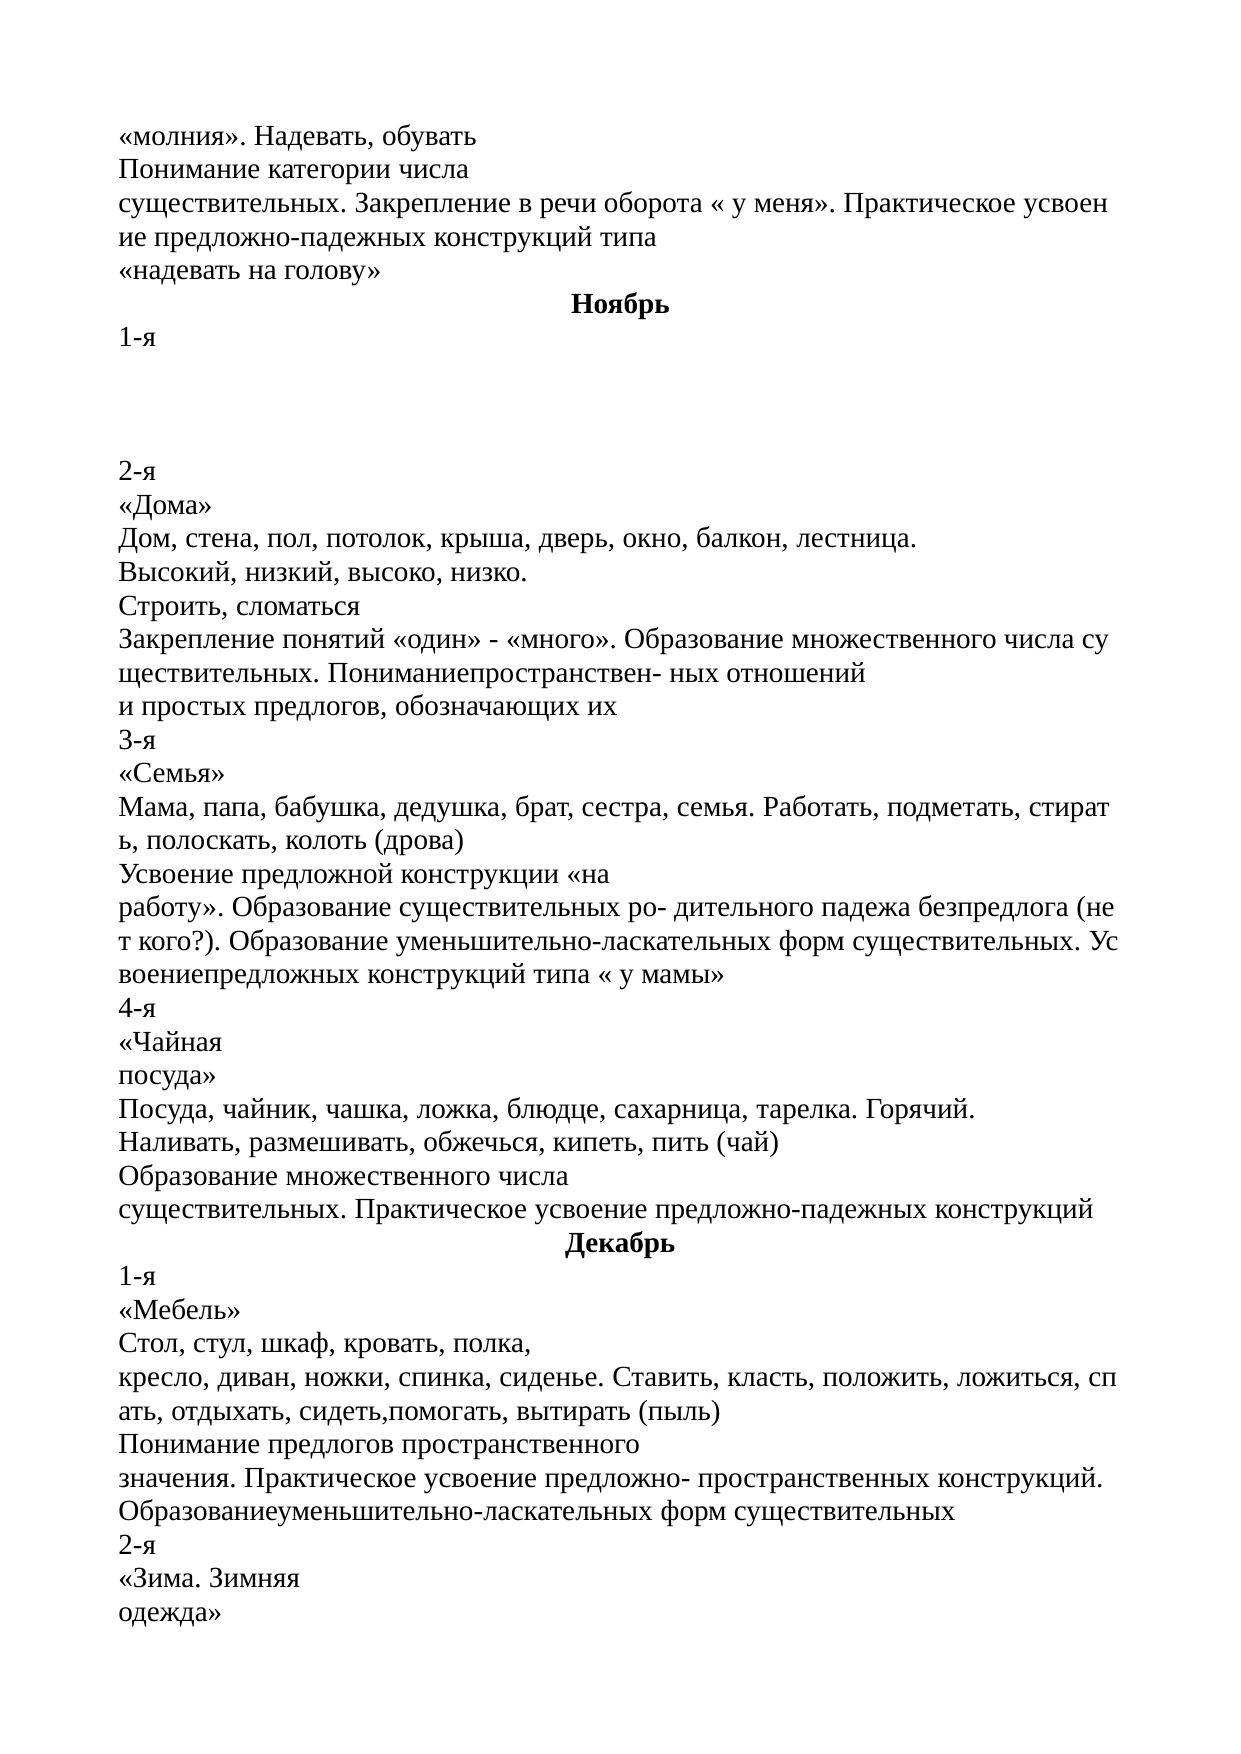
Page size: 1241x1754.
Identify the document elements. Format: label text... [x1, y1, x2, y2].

text 4-я [118, 990, 1122, 1024]
text Высокий, низкий, высоко, низко. [118, 554, 1122, 588]
text Понимание категории числа [118, 152, 1122, 185]
text Образование множественного числа [118, 1158, 1122, 1191]
text существительных. Практическое усвоение предложно-падежных конструкций [118, 1191, 1122, 1225]
text 1-я [118, 1258, 1122, 1292]
text 2-я [118, 453, 1122, 487]
text «Зима. Зимняя [118, 1560, 1122, 1594]
text посуда» [118, 1057, 1122, 1091]
text «надевать на голову» [118, 252, 1122, 286]
text кресло, диван, ножки, спинка, сиденье. Ставить, класть, положить, ложиться, спать, отдыхать, сидеть,помогать, вытирать (пыль) [118, 1359, 1122, 1426]
text «Семья» [118, 755, 1122, 789]
text 2-я [118, 1527, 1122, 1560]
text значения. Практическое усвоение предложно- пространственных конструкций. Образованиеуменьшительно-ласкательных форм существительных [118, 1460, 1122, 1527]
text одежда» [118, 1594, 1122, 1627]
text Посуда, чайник, чашка, ложка, блюдце, сахарница, тарелка. Горячий. [118, 1091, 1122, 1124]
text 1-я [118, 319, 1122, 353]
text Закрепление понятий «один» - «много». Образование множественного числа существительных. Пониманиепространствен- ных отношений и простых предлогов, обозначающих их [118, 621, 1122, 722]
text Понимание предлогов пространственного [118, 1426, 1122, 1460]
text Мама, папа, бабушка, дедушка, брат, сестра, семья. Работать, подметать, стирать, полоскать, колоть (дрова) [118, 789, 1122, 856]
text «Дома» [118, 487, 1122, 521]
text Строить, сломаться [118, 588, 1122, 621]
text Усвоение предложной конструкции «на работу». Образование существительных ро- дительного падежа безпредлога (нет кого?). Образование уменьшительно-ласкательных форм существительных. Усвоениепредложных конструкций типа « у мамы» [118, 856, 1122, 990]
text существительных. Закрепление в речи оборота « у меня». Практическое усвоение предложно-падежных конструкций типа [118, 185, 1122, 252]
text «Мебель» [118, 1292, 1122, 1326]
text Наливать, размешивать, обжечься, кипеть, пить (чай) [118, 1124, 1122, 1158]
text 3-я [118, 722, 1122, 755]
text Декабрь [118, 1225, 1122, 1258]
text Ноябрь [118, 286, 1122, 319]
text Стол, стул, шкаф, кровать, полка, [118, 1326, 1122, 1359]
text «молния». Надевать, обувать [118, 118, 1122, 152]
text «Чайная [118, 1024, 1122, 1057]
text Дом, стена, пол, потолок, крыша, дверь, окно, балкон, лестница. [118, 521, 1122, 554]
